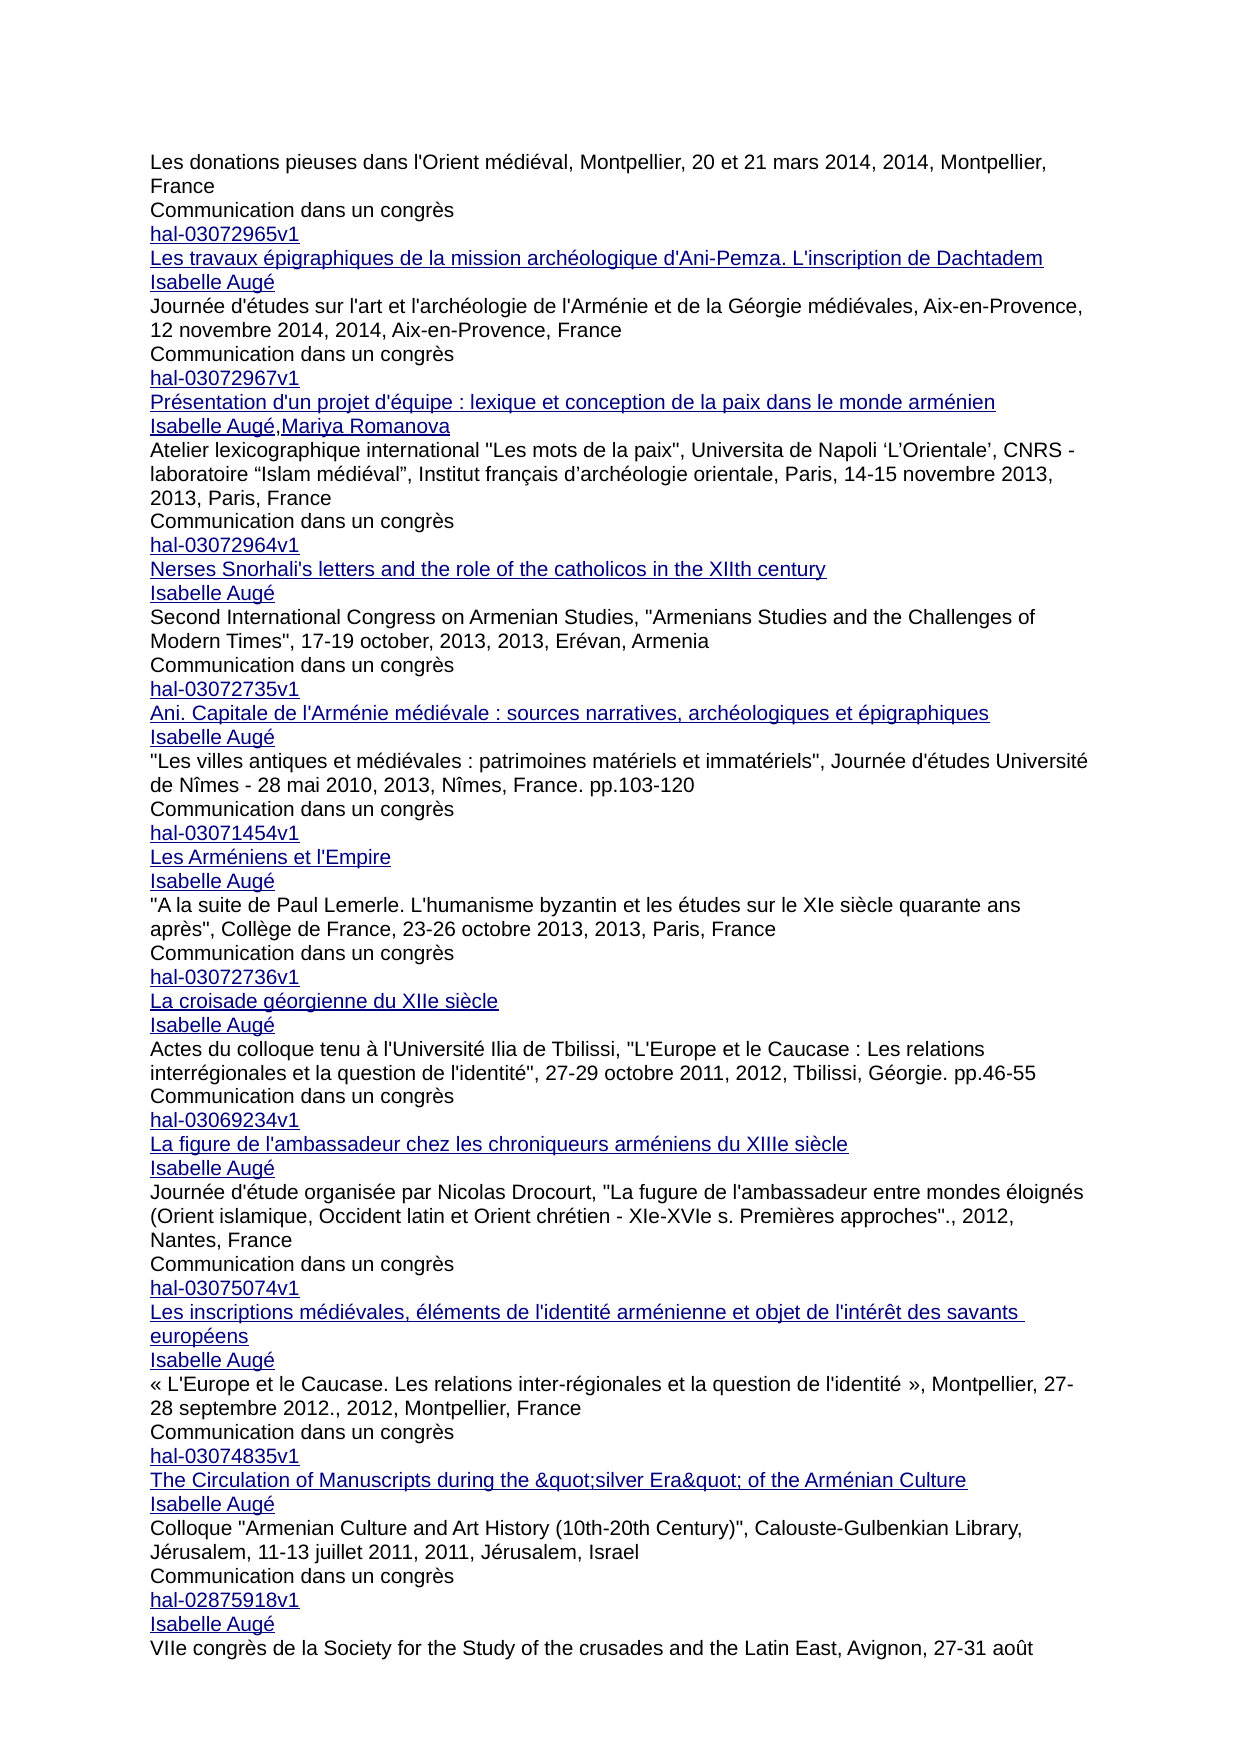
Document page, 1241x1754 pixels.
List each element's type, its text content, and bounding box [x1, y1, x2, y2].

table_cell The Circulation of Manuscripts during the &quot;silver Era&quot; of the Arménian Culture Isabelle Augé Colloque "Armenian Culture and Art History (10th-20th Century)", Calouste-Gulbenkian Library, Jérusalem, 11-13 juillet 2011, 2011, Jérusalem, Israel Communication dans un congrès hal-02875918v1 [150, 1468, 1090, 1611]
table_cell Les Arméniens et l'Empire Isabelle Augé "A la suite de Paul Lemerle. L'humanisme byzantin et les études sur le XIe siècle quarante ans après", Collège de France, 23-26 octobre 2013, 2013, Paris, France Communication dans un congrès hal-03072736v1 [150, 845, 1090, 988]
table_cell Les travaux épigraphiques de la mission archéologique d'Ani-Pemza. L'inscription de Dachtadem Isabelle Augé Journée d'études sur l'art et l'archéologie de l'Arménie et de la Géorgie médiévales, Aix-en-Provence, 12 novembre 2014, 2014, Aix-en-Provence, France Communication dans un congrès hal-03072967v1 [150, 246, 1090, 389]
table_cell Les inscriptions médiévales, éléments de l'identité arménienne et objet de l'intérêt des savants européens Isabelle Augé « L'Europe et le Caucase. Les relations inter-régionales et la question de l'identité », Montpellier, 27-28 septembre 2012., 2012, Montpellier, France Communication dans un congrès hal-03074835v1 [150, 1300, 1090, 1468]
table_cell Ani. Capitale de l'Arménie médiévale : sources narratives, archéologiques et épigraphiques Isabelle Augé "Les villes antiques et médiévales : patrimoines matériels et immatériels", Journée d'études Université de Nîmes - 28 mai 2010, 2013, Nîmes, France. pp.103-120 Communication dans un congrès hal-03071454v1 [150, 701, 1090, 845]
table_cell La croisade géorgienne du XIIe siècle Isabelle Augé Actes du colloque tenu à l'Université Ilia de Tbilissi, "L'Europe et le Caucase : Les relations interrégionales et la question de l'identité", 27-29 octobre 2011, 2012, Tbilissi, Géorgie. pp.46-55 Communication dans un congrès hal-03069234v1 [150, 989, 1090, 1132]
table_cell Présentation d'un projet d'équipe : lexique et conception de la paix dans le monde arménien Isabelle Augé,Mariya Romanova Atelier lexicographique international "Les mots de la paix", Universita de Napoli ‘L’Orientale’, CNRS - laboratoire “Islam médiéval”, Institut français d’archéologie orientale, Paris, 14-15 novembre 2013, 2013, Paris, France Communication dans un congrès hal-03072964v1 [150, 390, 1090, 557]
table_cell Nerses Snorhali's letters and the role of the catholicos in the XIIth century Isabelle Augé Second International Congress on Armenian Studies, "Armenians Studies and the Challenges of Modern Times", 17-19 october, 2013, 2013, Erévan, Armenia Communication dans un congrès hal-03072735v1 [150, 557, 1090, 701]
table_cell La figure de l'ambassadeur chez les chroniqueurs arméniens du XIIIe siècle Isabelle Augé Journée d'étude organisée par Nicolas Drocourt, "La fugure de l'ambassadeur entre mondes éloignés (Orient islamique, Occident latin et Orient chrétien - XIe-XVIe s. Premières approches"., 2012, Nantes, France Communication dans un congrès hal-03075074v1 [150, 1132, 1090, 1300]
table_cell Les donations pieuses dans l'Orient médiéval, Montpellier, 20 et 21 mars 2014, 2014, Montpellier, France Communication dans un congrès hal-03072965v1 [150, 150, 1090, 246]
table_cell Papauté, Latins d'Orient et Croisés sous le regard de l'archevêque de Tarse, Nersês Lambronatsi Isabelle Augé VIIe congrès de la Society for the Study of the crusades and the Latin East, Avignon, 27-31 août 2008, 2011, Farnham, Canada. pp.217-227 Communication dans un congrès hal-03069540v1 [150, 1611, 1090, 1659]
